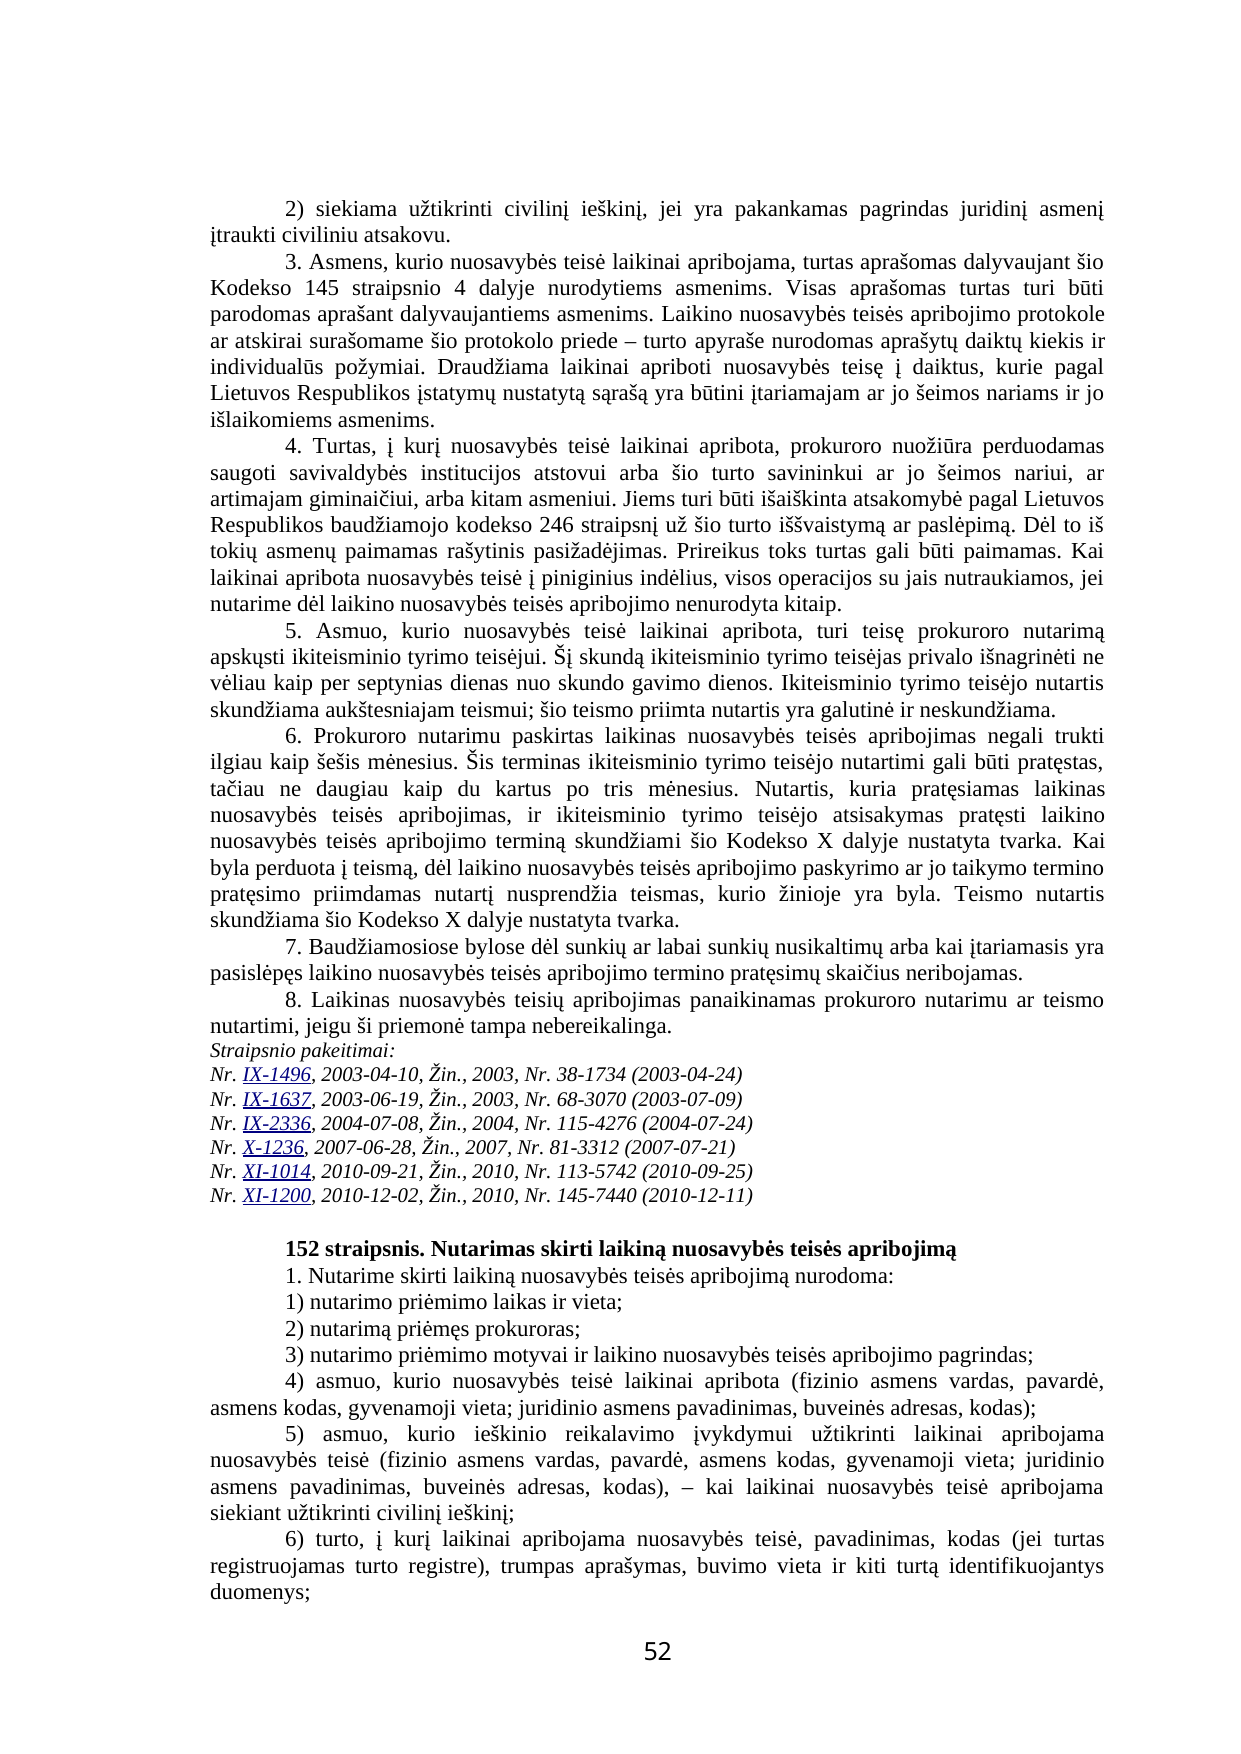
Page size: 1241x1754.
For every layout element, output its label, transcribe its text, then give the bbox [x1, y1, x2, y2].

text 2) siekiama užtikrinti civilinį ieškinį, jei yra pakankamas pagrindas juridinį asmenį įtraukti civiliniu atsakovu. [210, 195, 1106, 248]
text 3. Asmens, kurio nuosavybės teisė laikinai apribojama, turtas aprašomas dalyvaujant šio Kodekso 145 straipsnio 4 dalyje nurodytiems asmenims. Visas aprašomas turtas turi būti parodomas aprašant dalyvaujantiems asmenims. Laikino nuosavybės teisės apribojimo protokole ar atskirai surašomame šio protokolo priede – turto apyraše nurodomas aprašytų daiktų kiekis ir individualūs požymiai. Draudžiama laikinai apriboti nuosavybės teisę į daiktus, kurie pagal Lietuvos Respublikos įstatymų nustatytą sąrašą yra būtini įtariamajam ar jo šeimos nariams ir jo išlaikomiems asmenims. [210, 248, 1106, 432]
text Nr. XI-1014, 2010-09-21, Žin., 2010, Nr. 113-5742 (2010-09-25) [210, 1159, 1106, 1183]
text Nr. IX-2336, 2004-07-08, Žin., 2004, Nr. 115-4276 (2004-07-24) [210, 1111, 1106, 1134]
text 6. Prokuroro nutarimu paskirtas laikinas nuosavybės teisės apribojimas negali trukti ilgiau kaip šešis mėnesius. Šis terminas ikiteisminio tyrimo teisėjo nutartimi gali būti pratęstas, tačiau ne daugiau kaip du kartus po tris mėnesius. Nutartis, kuria pratęsiamas laikinas nuosavybės teisės apribojimas, ir ikiteisminio tyrimo teisėjo atsisakymas pratęsti laikino nuosavybės teisės apribojimo terminą skundžiami šio Kodekso X dalyje nustatyta tvarka. Kai byla perduota į teismą, dėl laikino nuosavybės teisės apribojimo paskyrimo ar jo taikymo termino pratęsimo priimdamas nutartį nusprendžia teismas, kurio žinioje yra byla. Teismo nutartis skundžiama šio Kodekso X dalyje nustatyta tvarka. [210, 722, 1106, 933]
text 3) nutarimo priėmimo motyvai ir laikino nuosavybės teisės apribojimo pagrindas; [210, 1341, 1106, 1367]
text 4) asmuo, kurio nuosavybės teisė laikinai apribota (fizinio asmens vardas, pavardė, asmens kodas, gyvenamoji vieta; juridinio asmens pavadinimas, buveinės adresas, kodas); [210, 1367, 1106, 1420]
text 8. Laikinas nuosavybės teisių apribojimas panaikinamas prokuroro nutarimu ar teismo nutartimi, jeigu ši priemonė tampa nebereikalinga. [210, 986, 1106, 1038]
text Nr. IX-1637, 2003-06-19, Žin., 2003, Nr. 68-3070 (2003-07-09) [210, 1086, 1106, 1111]
text 1. Nutarime skirti laikiną nuosavybės teisės apribojimą nurodoma: [210, 1262, 1106, 1288]
text Nr. IX-1496, 2003-04-10, Žin., 2003, Nr. 38-1734 (2003-04-24) [210, 1062, 1106, 1086]
text Nr. XI-1200, 2010-12-02, Žin., 2010, Nr. 145-7440 (2010-12-11) [210, 1183, 1106, 1207]
text 7. Baudžiamosiose bylose dėl sunkių ar labai sunkių nusikaltimų arba kai įtariamasis yra pasislėpęs laikino nuosavybės teisės apribojimo termino pratęsimų skaičius neribojamas. [210, 933, 1106, 986]
text 2) nutarimą priėmęs prokuroras; [210, 1314, 1106, 1341]
text Straipsnio pakeitimai: [210, 1038, 1106, 1062]
text 6) turto, į kurį laikinai apribojama nuosavybės teisė, pavadinimas, kodas (jei turtas registruojamas turto registre), trumpas aprašymas, buvimo vieta ir kiti turtą identifikuojantys duomenys; [210, 1525, 1106, 1604]
text 5) asmuo, kurio ieškinio reikalavimo įvykdymui užtikrinti laikinai apribojama nuosavybės teisė (fizinio asmens vardas, pavardė, asmens kodas, gyvenamoji vieta; juridinio asmens pavadinimas, buveinės adresas, kodas), – kai laikinai nuosavybės teisė apribojama siekiant užtikrinti civilinį ieškinį; [210, 1420, 1106, 1525]
text 1) nutarimo priėmimo laikas ir vieta; [210, 1288, 1106, 1314]
text 5. Asmuo, kurio nuosavybės teisė laikinai apribota, turi teisę prokuroro nutarimą apskųsti ikiteisminio tyrimo teisėjui. Šį skundą ikiteisminio tyrimo teisėjas privalo išnagrinėti ne vėliau kaip per septynias dienas nuo skundo gavimo dienos. Ikiteisminio tyrimo teisėjo nutartis skundžiama aukštesniajam teismui; šio teismo priimta nutartis yra galutinė ir neskundžiama. [210, 617, 1106, 722]
text Nr. X-1236, 2007-06-28, Žin., 2007, Nr. 81-3312 (2007-07-21) [210, 1134, 1106, 1159]
text 152 straipsnis. Nutarimas skirti laikiną nuosavybės teisės apribojimą [210, 1236, 1106, 1262]
text 4. Turtas, į kurį nuosavybės teisė laikinai apribota, prokuroro nuožiūra perduodamas saugoti savivaldybės institucijos atstovui arba šio turto savininkui ar jo šeimos nariui, ar artimajam giminaičiui, arba kitam asmeniui. Jiems turi būti išaiškinta atsakomybė pagal Lietuvos Respublikos baudžiamojo kodekso 246 straipsnį už šio turto iššvaistymą ar paslėpimą. Dėl to iš tokių asmenų paimamas rašytinis pasižadėjimas. Prireikus toks turtas gali būti paimamas. Kai laikinai apribota nuosavybės teisė į piniginius indėlius, visos operacijos su jais nutraukiamos, jei nutarime dėl laikino nuosavybės teisės apribojimo nenurodyta kitaip. [210, 432, 1106, 617]
